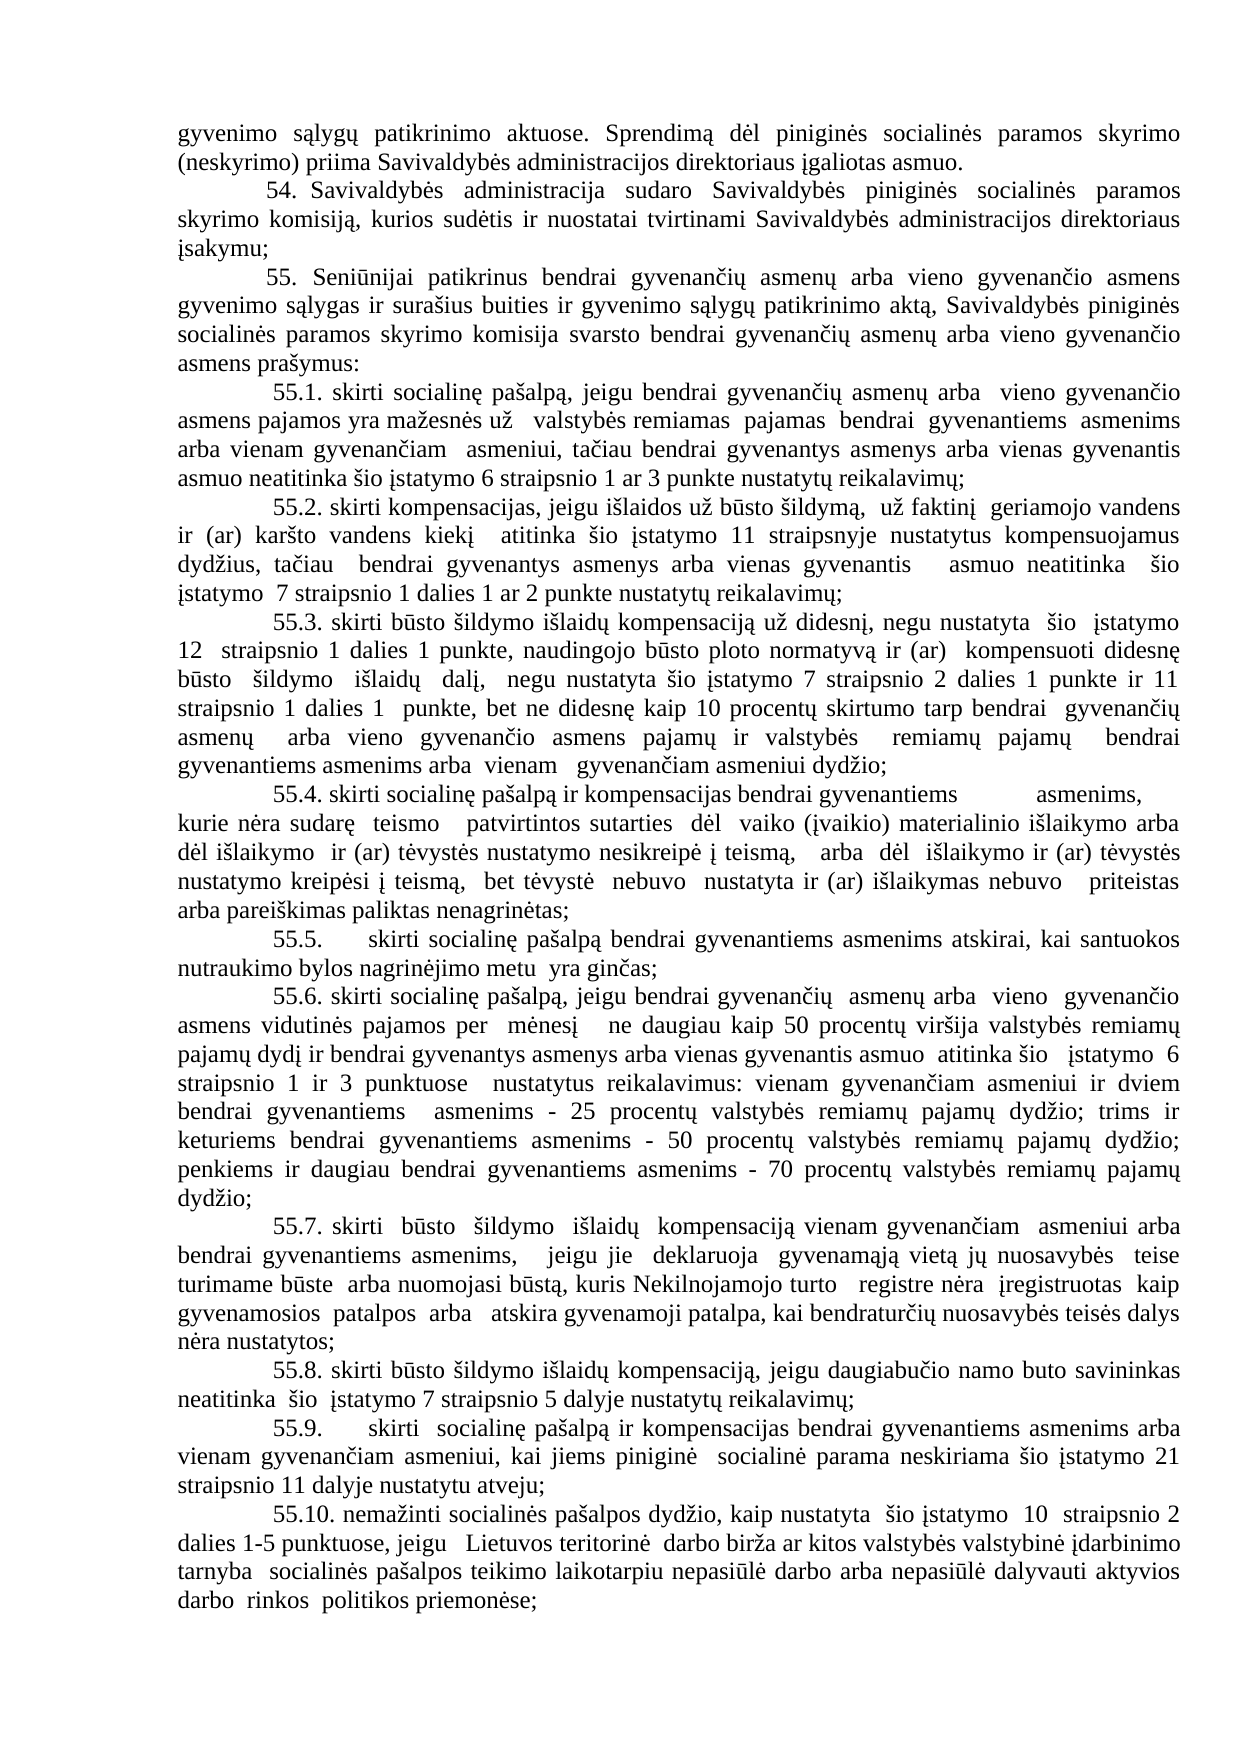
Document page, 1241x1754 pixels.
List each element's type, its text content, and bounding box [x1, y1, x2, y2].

text gyvenimo sąlygų patikrinimo aktuose. Sprendimą dėl piniginės socialinės paramos skyrimo (neskyrimo) priima Savivaldybės administracijos direktoriaus įgaliotas asmuo. [177, 118, 1181, 176]
text 55.8. skirti būsto šildymo išlaidų kompensaciją, jeigu daugiabučio namo buto savininkas neatitinka šio įstatymo 7 straipsnio 5 dalyje nustatytų reikalavimų; [177, 1355, 1181, 1413]
text 55.5. skirti socialinę pašalpą bendrai gyvenantiems asmenims atskirai, kai santuokos nutraukimo bylos nagrinėjimo metu yra ginčas; [177, 924, 1181, 981]
text 55.7. skirti būsto šildymo išlaidų kompensaciją vienam gyvenančiam asmeniui arba bendrai gyvenantiems asmenims, jeigu jie deklaruoja gyvenamąją vietą jų nuosavybės teise turimame būste arba nuomojasi būstą, kuris Nekilnojamojo turto registre nėra įregistruotas kaip gyvenamosios patalpos arba atskira gyvenamoji patalpa, kai bendraturčių nuosavybės teisės dalys nėra nustatytos; [177, 1211, 1181, 1355]
text 55.6. skirti socialinę pašalpą, jeigu bendrai gyvenančių asmenų arba vieno gyvenančio asmens vidutinės pajamos per mėnesį ne daugiau kaip 50 procentų viršija valstybės remiamų pajamų dydį ir bendrai gyvenantys asmenys arba vienas gyvenantis asmuo atitinka šio įstatymo 6 straipsnio 1 ir 3 punktuose nustatytus reikalavimus: vienam gyvenančiam asmeniui ir dviem bendrai gyvenantiems asmenims - 25 procentų valstybės remiamų pajamų dydžio; trims ir keturiems bendrai gyvenantiems asmenims - 50 procentų valstybės remiamų pajamų dydžio; penkiems ir daugiau bendrai gyvenantiems asmenims - 70 procentų valstybės remiamų pajamų dydžio; [177, 981, 1181, 1211]
text 55. Seniūnijai patikrinus bendrai gyvenančių asmenų arba vieno gyvenančio asmens gyvenimo sąlygas ir surašius buities ir gyvenimo sąlygų patikrinimo aktą, Savivaldybės piniginės socialinės paramos skyrimo komisija svarsto bendrai gyvenančių asmenų arba vieno gyvenančio asmens prašymus: [177, 262, 1181, 377]
text 54. Savivaldybės administracija sudaro Savivaldybės piniginės socialinės paramos skyrimo komisiją, kurios sudėtis ir nuostatai tvirtinami Savivaldybės administracijos direktoriaus įsakymu; [177, 176, 1181, 262]
text 55.9. skirti socialinę pašalpą ir kompensacijas bendrai gyvenantiems asmenims arba vienam gyvenančiam asmeniui, kai jiems piniginė socialinė parama neskiriama šio įstatymo 21 straipsnio 11 dalyje nustatytu atveju; [177, 1413, 1181, 1499]
text 55.1. skirti socialinę pašalpą, jeigu bendrai gyvenančių asmenų arba vieno gyvenančio asmens pajamos yra mažesnės už valstybės remiamas pajamas bendrai gyvenantiems asmenims arba vienam gyvenančiam asmeniui, tačiau bendrai gyvenantys asmenys arba vienas gyvenantis asmuo neatitinka šio įstatymo 6 straipsnio 1 ar 3 punkte nustatytų reikalavimų; [177, 377, 1181, 492]
text 55.10. nemažinti socialinės pašalpos dydžio, kaip nustatyta šio įstatymo 10 straipsnio 2 dalies 1-5 punktuose, jeigu Lietuvos teritorinė darbo birža ar kitos valstybės valstybinė įdarbinimo tarnyba socialinės pašalpos teikimo laikotarpiu nepasiūlė darbo arba nepasiūlė dalyvauti aktyvios darbo rinkos politikos priemonėse; [177, 1499, 1181, 1614]
text 55.2. skirti kompensacijas, jeigu išlaidos už būsto šildymą, už faktinį geriamojo vandens ir (ar) karšto vandens kiekį atitinka šio įstatymo 11 straipsnyje nustatytus kompensuojamus dydžius, tačiau bendrai gyvenantys asmenys arba vienas gyvenantis asmuo neatitinka šio įstatymo 7 straipsnio 1 dalies 1 ar 2 punkte nustatytų reikalavimų; [177, 492, 1181, 607]
text 55.3. skirti būsto šildymo išlaidų kompensaciją už didesnį, negu nustatyta šio įstatymo 12 straipsnio 1 dalies 1 punkte, naudingojo būsto ploto normatyvą ir (ar) kompensuoti didesnę būsto šildymo išlaidų dalį, negu nustatyta šio įstatymo 7 straipsnio 2 dalies 1 punkte ir 11 straipsnio 1 dalies 1 punkte, bet ne didesnę kaip 10 procentų skirtumo tarp bendrai gyvenančių asmenų arba vieno gyvenančio asmens pajamų ir valstybės remiamų pajamų bendrai gyvenantiems asmenims arba vienam gyvenančiam asmeniui dydžio; [177, 607, 1181, 779]
text 55.4. skirti socialinę pašalpą ir kompensacijas bendrai gyvenantiems asmenims, kurie nėra sudarę teismo patvirtintos sutarties dėl vaiko (įvaikio) materialinio išlaikymo arba dėl išlaikymo ir (ar) tėvystės nustatymo nesikreipė į teismą, arba dėl išlaikymo ir (ar) tėvystės nustatymo kreipėsi į teismą, bet tėvystė nebuvo nustatyta ir (ar) išlaikymas nebuvo priteistas arba pareiškimas paliktas nenagrinėtas; [177, 779, 1181, 924]
